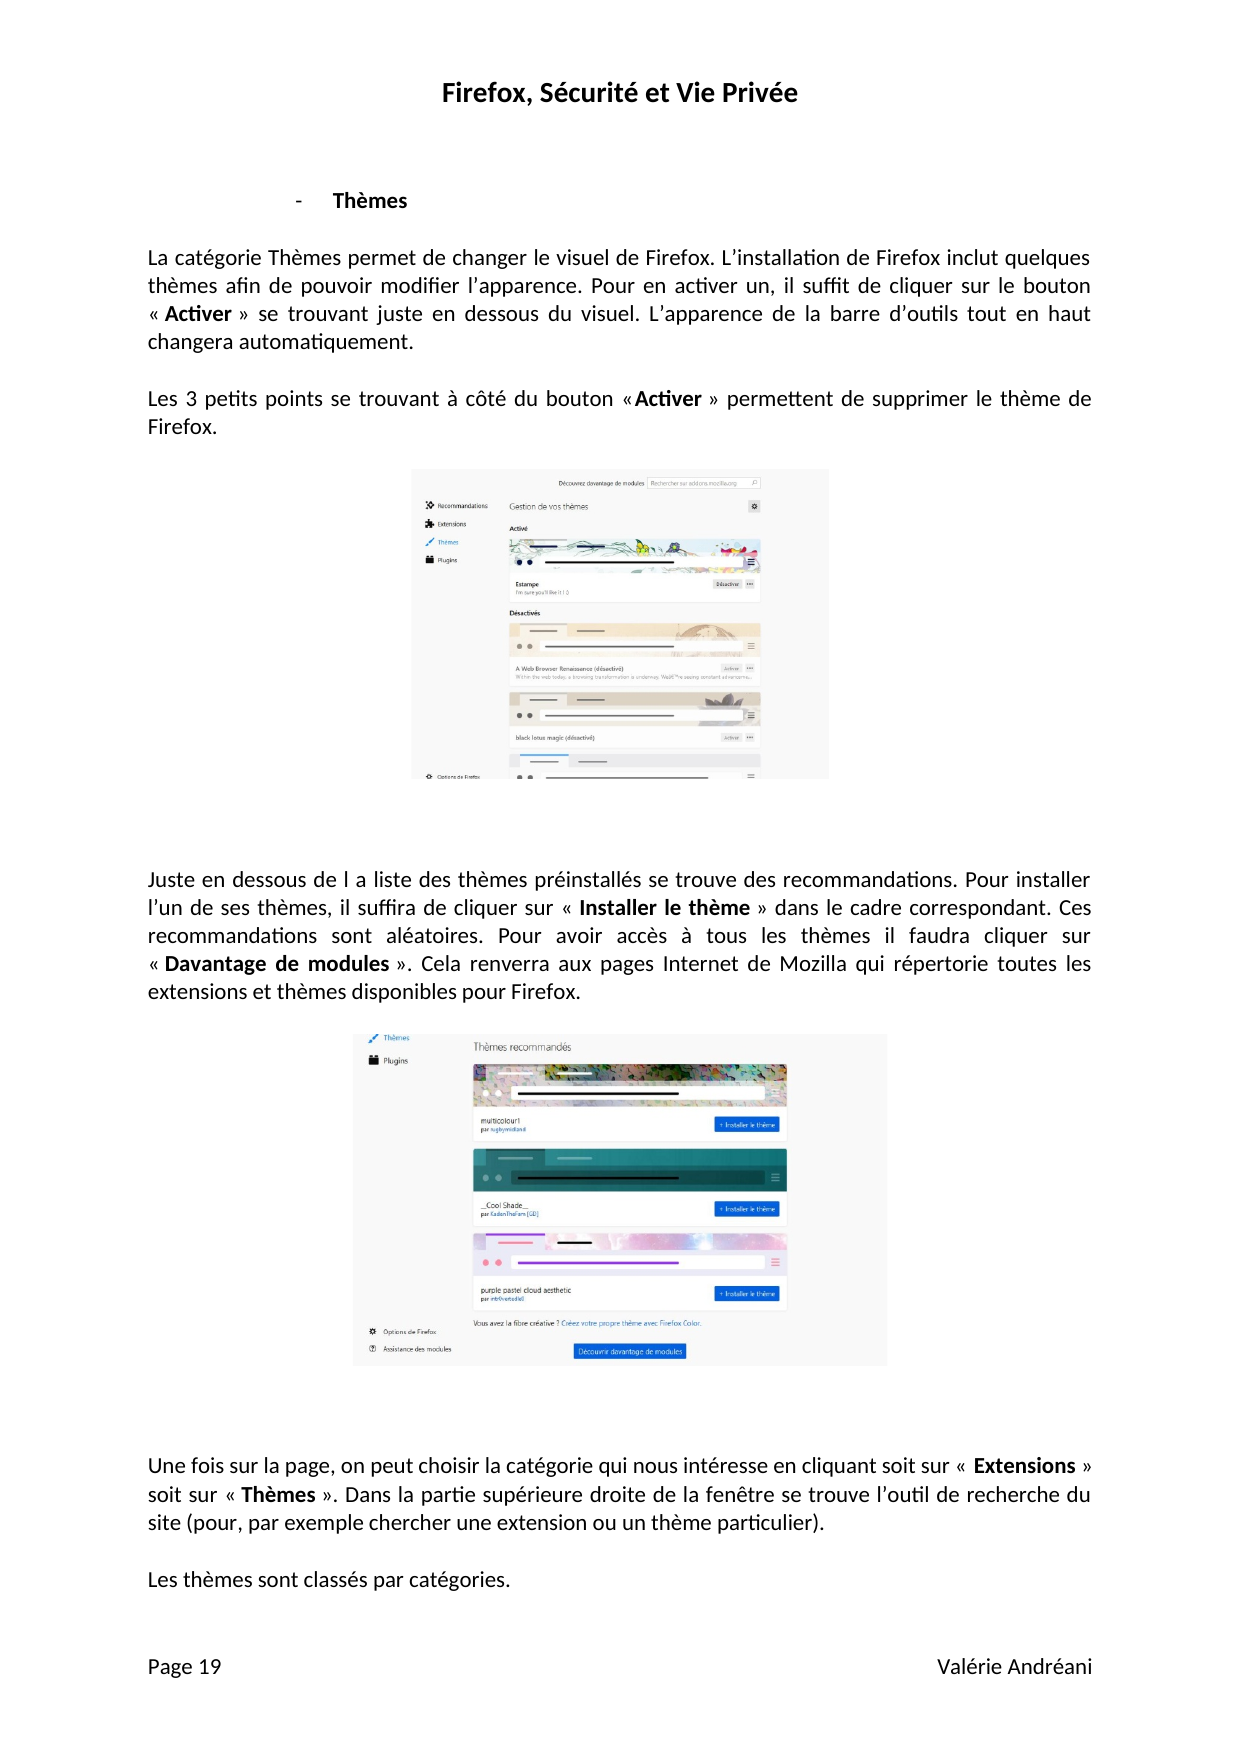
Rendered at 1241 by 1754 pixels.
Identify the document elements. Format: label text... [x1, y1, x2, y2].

text La catégorie Thèmes permet de changer le visuel de Firefox. L’installation de Firefox inclut quelques thèmes afin de pouvoir modifier l’apparence. Pour en activer un, il suffit de cliquer sur le bouton « Activer » se trouvant juste en dessous du visuel. L’apparence de la barre d’outils tout en haut changera automatiquement. [148, 243, 1093, 355]
list Thèmes [295, 186, 1093, 214]
picture [352, 1034, 888, 1366]
text Une fois sur la page, on peut choisir la catégorie qui nous intéresse en cliquant soit sur « Extensions » soit sur « Thèmes ». Dans la partie supérieure droite de la fenêtre se trouve l’outil de recherche du site (pour, par exemple chercher une extension ou un thème particulier). [148, 1452, 1093, 1536]
text Juste en dessous de l a liste des thèmes préinstallés se trouve des recommandations. Pour installer l’un de ses thèmes, il suffira de cliquer sur « Installer le thème » dans le cadre correspondant. Ces recommandations sont aléatoires. Pour avoir accès à tous les thèmes il faudra cliquer sur « Davantage de modules ». Cela renverra aux pages Internet de Mozilla qui répertorie toutes les extensions et thèmes disponibles pour Firefox. [148, 865, 1093, 1006]
text Les thèmes sont classés par catégories. [148, 1565, 1093, 1593]
picture [411, 469, 829, 779]
text Les 3 petits points se trouvant à côté du bouton «Activer » permettent de supprimer le thème de Firefox. [148, 384, 1093, 441]
